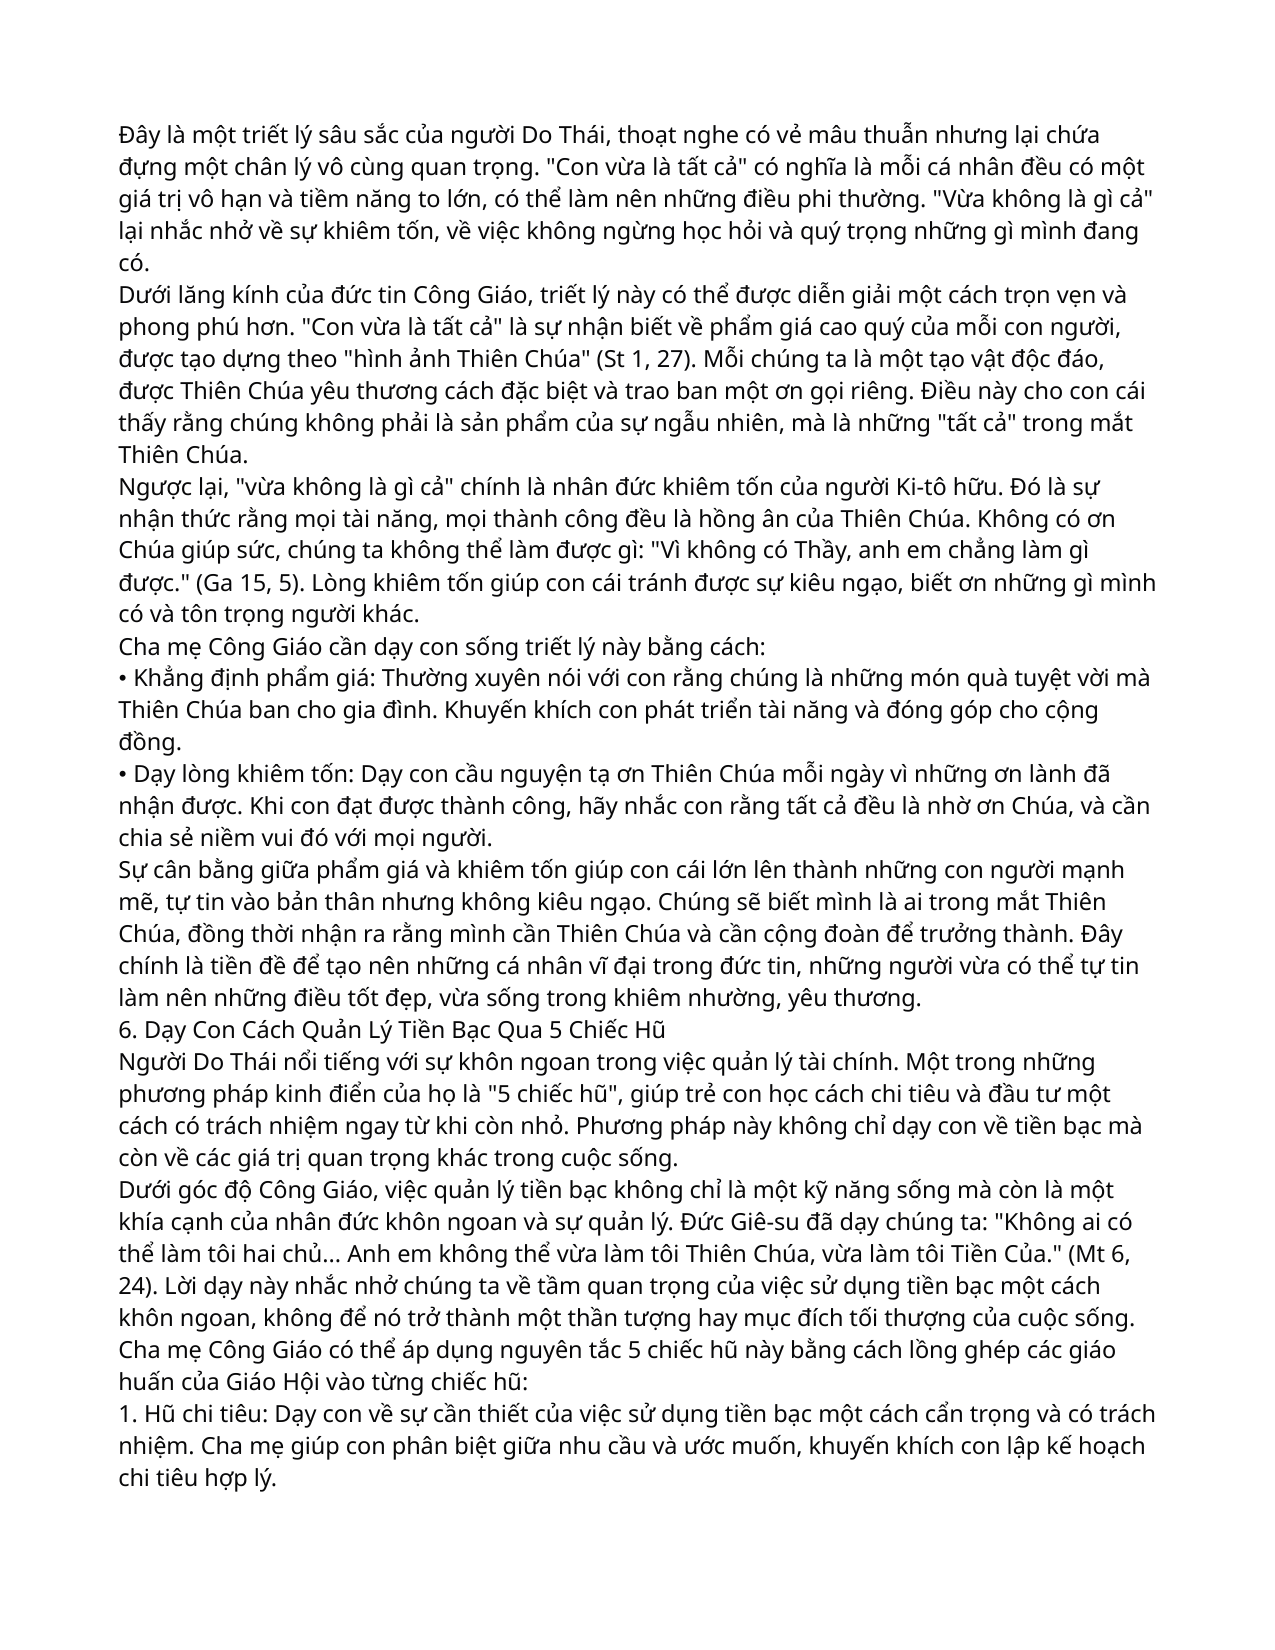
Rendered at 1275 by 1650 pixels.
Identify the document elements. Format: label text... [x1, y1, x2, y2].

text Cha mẹ Công Giáo có thể áp dụng nguyên tắc 5 chiếc hũ này bằng cách lồng ghép các giáo huấn của Giáo Hội vào từng chiếc hũ: [118, 1333, 1157, 1397]
text Đây là một triết lý sâu sắc của người Do Thái, thoạt nghe có vẻ mâu thuẫn nhưng lại chứa đựng một chân lý vô cùng quan trọng. "Con vừa là tất cả" có nghĩa là mỗi cá nhân đều có một giá trị vô hạn và tiềm năng to lớn, có thể làm nên những điều phi thường. "Vừa không là gì cả" lại nhắc nhở về sự khiêm tốn, về việc không ngừng học hỏi và quý trọng những gì mình đang có. [118, 118, 1157, 278]
text Sự cân bằng giữa phẩm giá và khiêm tốn giúp con cái lớn lên thành những con người mạnh mẽ, tự tin vào bản thân nhưng không kiêu ngạo. Chúng sẽ biết mình là ai trong mắt Thiên Chúa, đồng thời nhận ra rằng mình cần Thiên Chúa và cần cộng đoàn để trưởng thành. Đây chính là tiền đề để tạo nên những cá nhân vĩ đại trong đức tin, những người vừa có thể tự tin làm nên những điều tốt đẹp, vừa sống trong khiêm nhường, yêu thương. [118, 854, 1157, 1013]
text • Dạy lòng khiêm tốn: Dạy con cầu nguyện tạ ơn Thiên Chúa mỗi ngày vì những ơn lành đã nhận được. Khi con đạt được thành công, hãy nhắc con rằng tất cả đều là nhờ ơn Chúa, và cần chia sẻ niềm vui đó với mọi người. [118, 758, 1157, 854]
text Người Do Thái nổi tiếng với sự khôn ngoan trong việc quản lý tài chính. Một trong những phương pháp kinh điển của họ là "5 chiếc hũ", giúp trẻ con học cách chi tiêu và đầu tư một cách có trách nhiệm ngay từ khi còn nhỏ. Phương pháp này không chỉ dạy con về tiền bạc mà còn về các giá trị quan trọng khác trong cuộc sống. [118, 1046, 1157, 1173]
text Dưới góc độ Công Giáo, việc quản lý tiền bạc không chỉ là một kỹ năng sống mà còn là một khía cạnh của nhân đức khôn ngoan và sự quản lý. Đức Giê-su đã dạy chúng ta: "Không ai có thể làm tôi hai chủ... Anh em không thể vừa làm tôi Thiên Chúa, vừa làm tôi Tiền Của." (Mt 6, 24). Lời dạy này nhắc nhở chúng ta về tầm quan trọng của việc sử dụng tiền bạc một cách khôn ngoan, không để nó trở thành một thần tượng hay mục đích tối thượng của cuộc sống. [118, 1173, 1157, 1333]
text Dưới lăng kính của đức tin Công Giáo, triết lý này có thể được diễn giải một cách trọn vẹn và phong phú hơn. "Con vừa là tất cả" là sự nhận biết về phẩm giá cao quý của mỗi con người, được tạo dựng theo "hình ảnh Thiên Chúa" (St 1, 27). Mỗi chúng ta là một tạo vật độc đáo, được Thiên Chúa yêu thương cách đặc biệt và trao ban một ơn gọi riêng. Điều này cho con cái thấy rằng chúng không phải là sản phẩm của sự ngẫu nhiên, mà là những "tất cả" trong mắt Thiên Chúa. [118, 278, 1157, 470]
text 1. Hũ chi tiêu: Dạy con về sự cần thiết của việc sử dụng tiền bạc một cách cẩn trọng và có trách nhiệm. Cha mẹ giúp con phân biệt giữa nhu cầu và ước muốn, khuyến khích con lập kế hoạch chi tiêu hợp lý. [118, 1397, 1157, 1493]
text 6. Dạy Con Cách Quản Lý Tiền Bạc Qua 5 Chiếc Hũ [118, 1013, 1157, 1046]
text Cha mẹ Công Giáo cần dạy con sống triết lý này bằng cách: [118, 630, 1157, 662]
text • Khẳng định phẩm giá: Thường xuyên nói với con rằng chúng là những món quà tuyệt vời mà Thiên Chúa ban cho gia đình. Khuyến khích con phát triển tài năng và đóng góp cho cộng đồng. [118, 662, 1157, 758]
text Ngược lại, "vừa không là gì cả" chính là nhân đức khiêm tốn của người Ki-tô hữu. Đó là sự nhận thức rằng mọi tài năng, mọi thành công đều là hồng ân của Thiên Chúa. Không có ơn Chúa giúp sức, chúng ta không thể làm được gì: "Vì không có Thầy, anh em chẳng làm gì được." (Ga 15, 5). Lòng khiêm tốn giúp con cái tránh được sự kiêu ngạo, biết ơn những gì mình có và tôn trọng người khác. [118, 470, 1157, 630]
